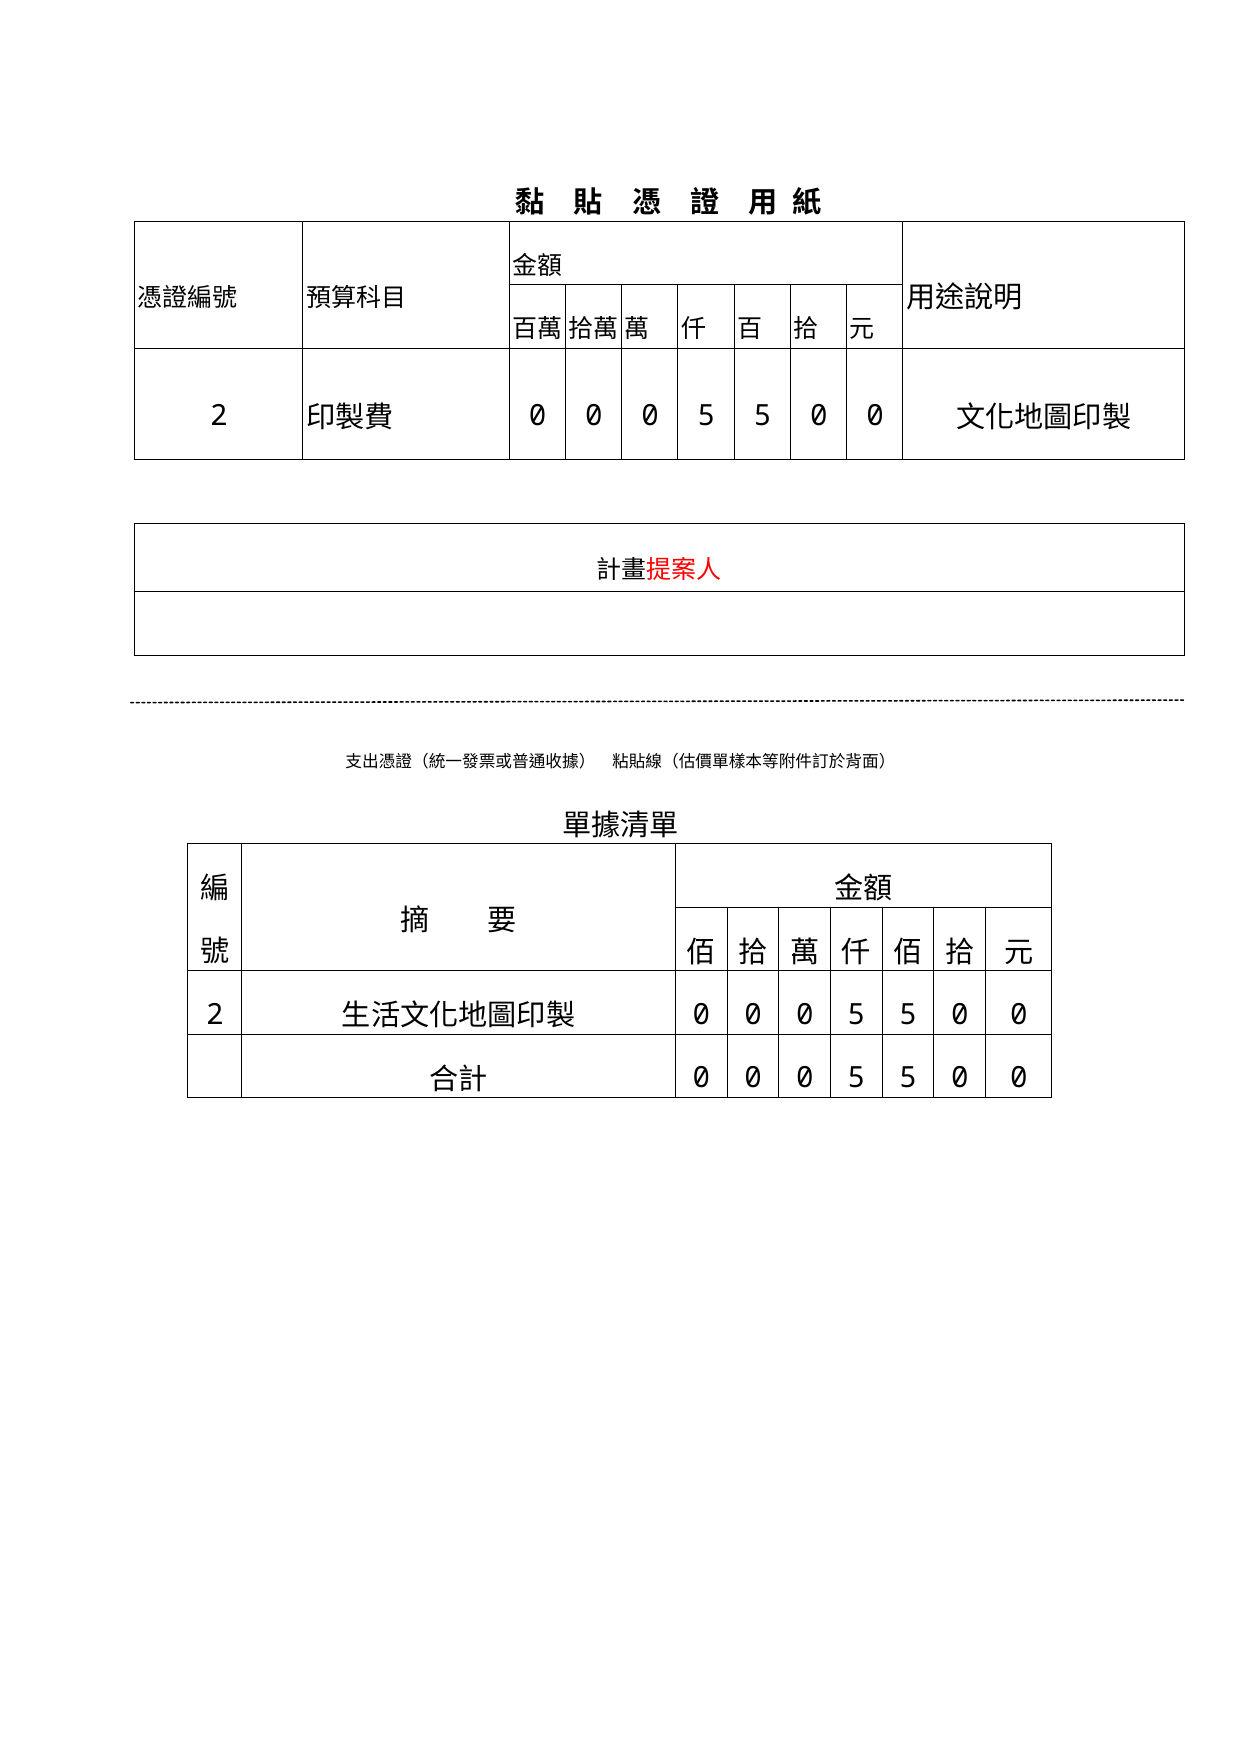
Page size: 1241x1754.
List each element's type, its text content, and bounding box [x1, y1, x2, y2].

table_cell 0 [934, 1035, 985, 1097]
table_cell 0 [566, 349, 621, 459]
table_cell 5 [678, 349, 734, 459]
table_cell 拾 [934, 908, 985, 970]
table_cell 5 [735, 349, 790, 459]
table_cell 2 [188, 971, 241, 1034]
table_cell 2 [135, 349, 302, 459]
table_cell 佰 [676, 908, 727, 970]
table_cell 0 [986, 971, 1051, 1034]
text 單據清單 [187, 781, 1053, 843]
table_cell 0 [791, 349, 846, 459]
table_cell 拾萬 [566, 285, 621, 348]
text 支出憑證（統一發票或普通收據） 粘貼線（估價單樣本等附件訂於背面） [187, 656, 1053, 781]
table_cell [188, 1035, 241, 1097]
table_header 金額 [510, 222, 902, 284]
table_cell 0 [510, 349, 565, 459]
text 黏 貼 憑 證 用 紙 [187, 158, 1184, 221]
table_header 用途說明 [903, 222, 1184, 348]
table_cell 文化地圖印製 [903, 349, 1184, 459]
table_header 摘要 [242, 844, 675, 970]
table_cell 萬 [622, 285, 677, 348]
table_cell [135, 592, 1184, 654]
table_cell 仟 [831, 908, 882, 970]
table_cell 合計 [242, 1035, 675, 1097]
table_cell 0 [986, 1035, 1051, 1097]
table_cell 0 [847, 349, 902, 459]
table_cell 0 [934, 971, 985, 1034]
table_cell 0 [779, 971, 830, 1034]
table_header 計畫提案人 [135, 524, 1184, 591]
table_cell 5 [883, 971, 933, 1034]
table_cell 拾 [791, 285, 846, 348]
table_cell 元 [847, 285, 902, 348]
table_cell 佰 [883, 908, 933, 970]
table_cell 0 [728, 1035, 778, 1097]
table_header 預算科目 [303, 222, 509, 348]
table_cell 萬 [779, 908, 830, 970]
table_cell 0 [676, 1035, 727, 1097]
table_cell 5 [831, 1035, 882, 1097]
table_cell 0 [779, 1035, 830, 1097]
table_cell 百 [735, 285, 790, 348]
table_cell 印製費 [303, 349, 509, 459]
table_cell 5 [883, 1035, 933, 1097]
table_cell 百萬 [510, 285, 565, 348]
table_header 金額 [676, 844, 1051, 907]
table_cell 元 [986, 908, 1051, 970]
table_cell 生活文化地圖印製 [242, 971, 675, 1034]
table_header 憑證編號 [135, 222, 302, 348]
table_header 編號 [188, 844, 241, 970]
table_cell 0 [728, 971, 778, 1034]
table_cell 0 [622, 349, 677, 459]
table_cell 仟 [678, 285, 734, 348]
table_cell 拾 [728, 908, 778, 970]
table_cell 5 [831, 971, 882, 1034]
table_cell 0 [676, 971, 727, 1034]
